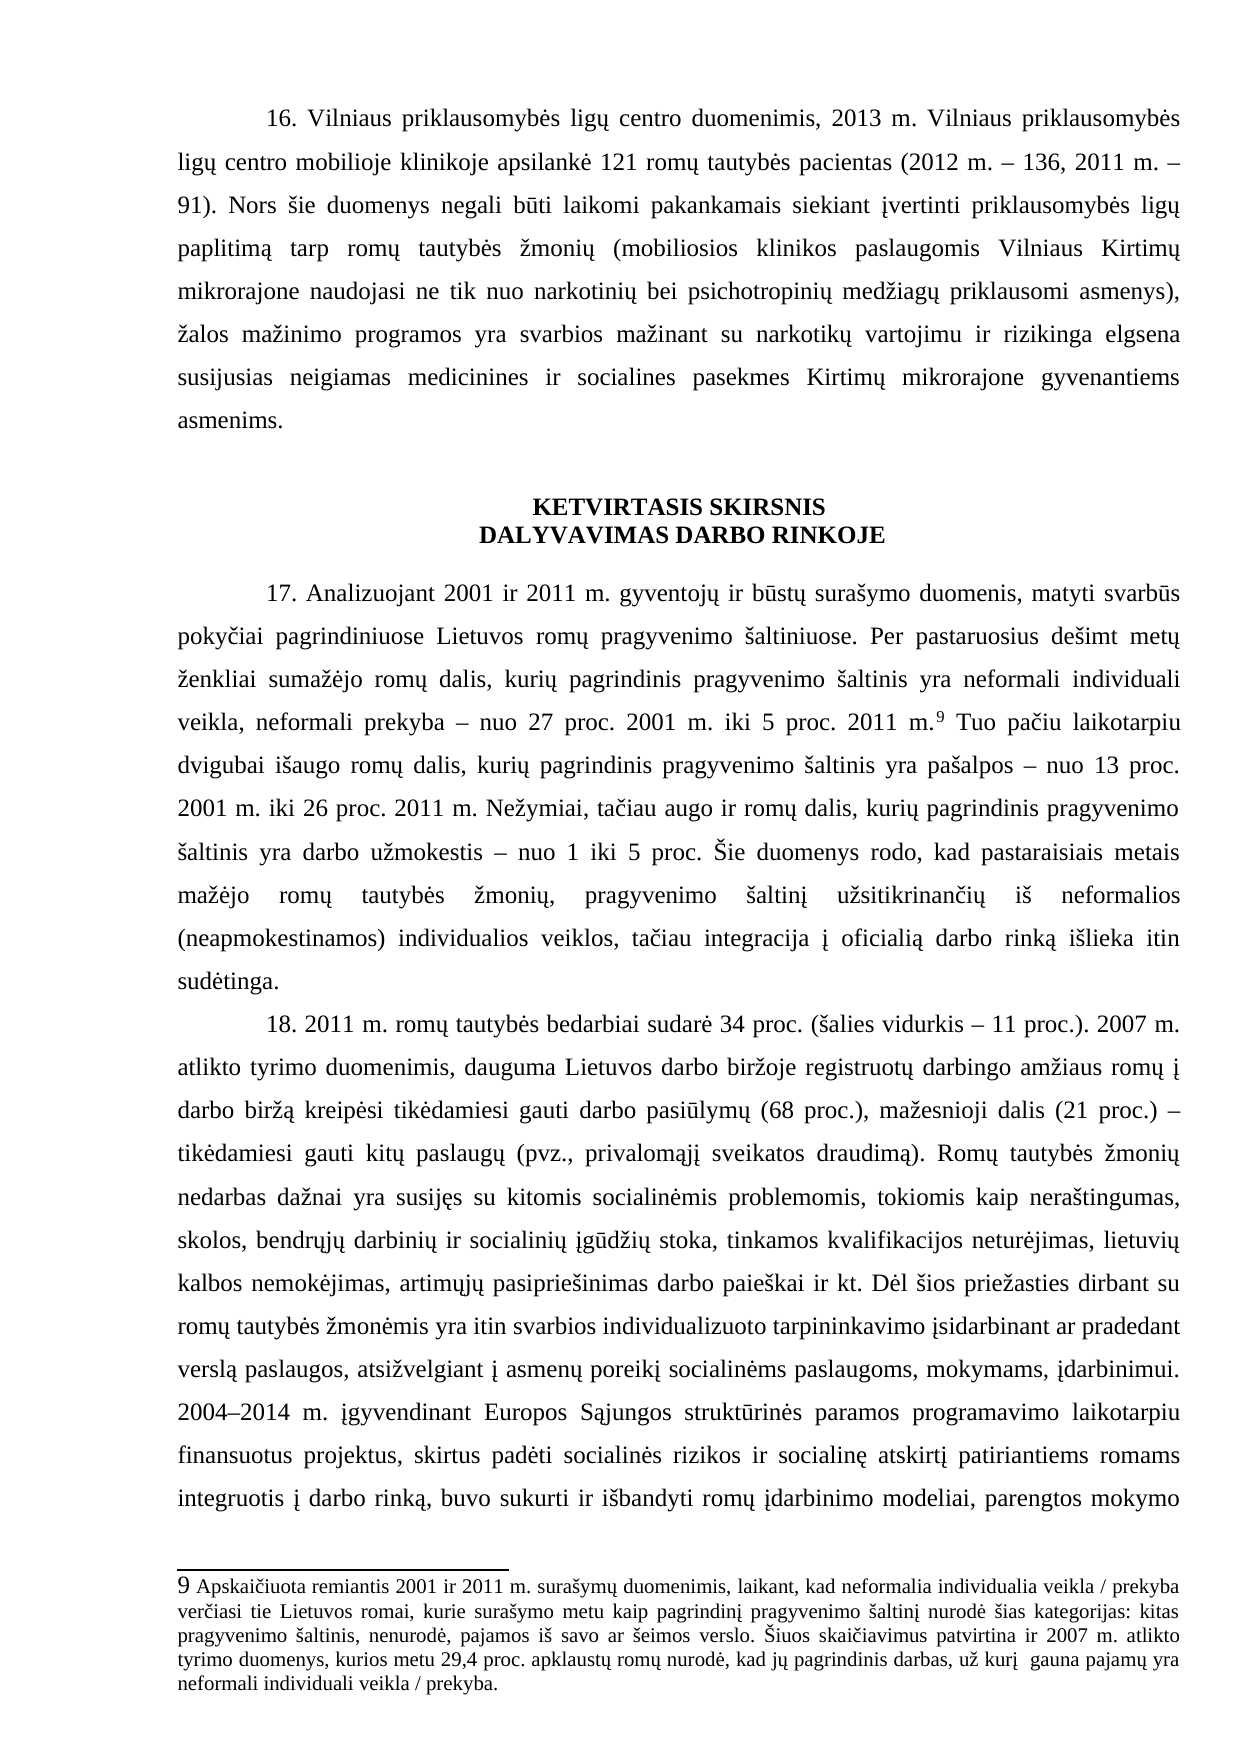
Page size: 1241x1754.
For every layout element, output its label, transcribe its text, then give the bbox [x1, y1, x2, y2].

text 18. 2011 m. romų tautybės bedarbiai sudarė 34 proc. (šalies vidurkis – 11 proc.). 2007 m. atlikto tyrimo duomenimis, dauguma Lietuvos darbo biržoje registruotų darbingo amžiaus romų į darbo biržą kreipėsi tikėdamiesi gauti darbo pasiūlymų (68 proc.), mažesnioji dalis (21 proc.) – tikėdamiesi gauti kitų paslaugų (pvz., privalomąjį sveikatos draudimą). Romų tautybės žmonių nedarbas dažnai yra susijęs su kitomis socialinėmis problemomis, tokiomis kaip neraštingumas, skolos, bendrųjų darbinių ir socialinių įgūdžių stoka, tinkamos kvalifikacijos neturėjimas, lietuvių kalbos nemokėjimas, artimųjų pasipriešinimas darbo paieškai ir kt. Dėl šios priežasties dirbant su romų tautybės žmonėmis yra itin svarbios individualizuoto tarpininkavimo įsidarbinant ar pradedant verslą paslaugos, atsižvelgiant į asmenų poreikį socialinėms paslaugoms, mokymams, įdarbinimui. 2004–2014 m. įgyvendinant Europos Sąjungos struktūrinės paramos programavimo laikotarpiu finansuotus projektus, skirtus padėti socialinės rizikos ir socialinę atskirtį patiriantiems romams integruotis į darbo rinką, buvo sukurti ir išbandyti romų įdarbinimo modeliai, parengtos mokymo [177, 1009, 1181, 1512]
text 17. Analizuojant 2001 ir 2011 m. gyventojų ir būstų surašymo duomenis, matyti svarbūs pokyčiai pagrindiniuose Lietuvos romų pragyvenimo šaltiniuose. Per pastaruosius dešimt metų ženkliai sumažėjo romų dalis, kurių pagrindinis pragyvenimo šaltinis yra neformali individuali veikla, neformali prekyba – nuo 27 proc. 2001 m. iki 5 proc. 2011 m. Tuo pačiu laikotarpiu dvigubai išaugo romų dalis, kurių pagrindinis pragyvenimo šaltinis yra pašalpos – nuo 13 proc. 2001 m. iki 26 proc. 2011 m. Nežymiai, tačiau augo ir romų dalis, kurių pagrindinis pragyvenimo šaltinis yra darbo užmokestis – nuo 1 iki 5 proc. Šie duomenys rodo, kad pastaraisiais metais mažėjo romų tautybės žmonių, pragyvenimo šaltinį užsitikrinančių iš neformalios (neapmokestinamos) individualios veiklos, tačiau integracija į oficialią darbo rinką išlieka itin sudėtinga. [177, 578, 1181, 995]
text 16. Vilniaus priklausomybės ligų centro duomenimis, 2013 m. Vilniaus priklausomybės ligų centro mobilioje klinikoje apsilankė 121 romų tautybės pacientas (2012 m. – 136, 2011 m. – 91). Nors šie duomenys negali būti laikomi pakankamais siekiant įvertinti priklausomybės ligų paplitimą tarp romų tautybės žmonių (mobiliosios klinikos paslaugomis Vilniaus Kirtimų mikrorajone naudojasi ne tik nuo narkotinių bei psichotropinių medžiagų priklausomi asmenys), žalos mažinimo programos yra svarbios mažinant su narkotikų vartojimu ir rizikinga elgsena susijusias neigiamas medicinines ir socialines pasekmes Kirtimų mikrorajone gyvenantiems asmenims. [177, 103, 1181, 434]
text DALYVAVIMAS DARBO RINKOJE [177, 520, 1181, 549]
text Apskaičiuota remiantis 2001 ir 2011 m. surašymų duomenimis, laikant, kad neformalia individualia veikla / prekyba verčiasi tie Lietuvos romai, kurie surašymo metu kaip pagrindinį pragyvenimo šaltinį nurodė šias kategorijas: kitas pragyvenimo šaltinis, nenurodė, pajamos iš savo ar šeimos verslo. Šiuos skaičiavimus patvirtina ir 2007 m. atlikto tyrimo duomenys, kurios metu 29,4 proc. apklaustų romų nurodė, kad jų pagrindinis darbas, už kurį gauna pajamų yra neformali individuali veikla / prekyba. [177, 1570, 1181, 1695]
text KETVIRTASIS SKIRSNIS [177, 492, 1181, 520]
